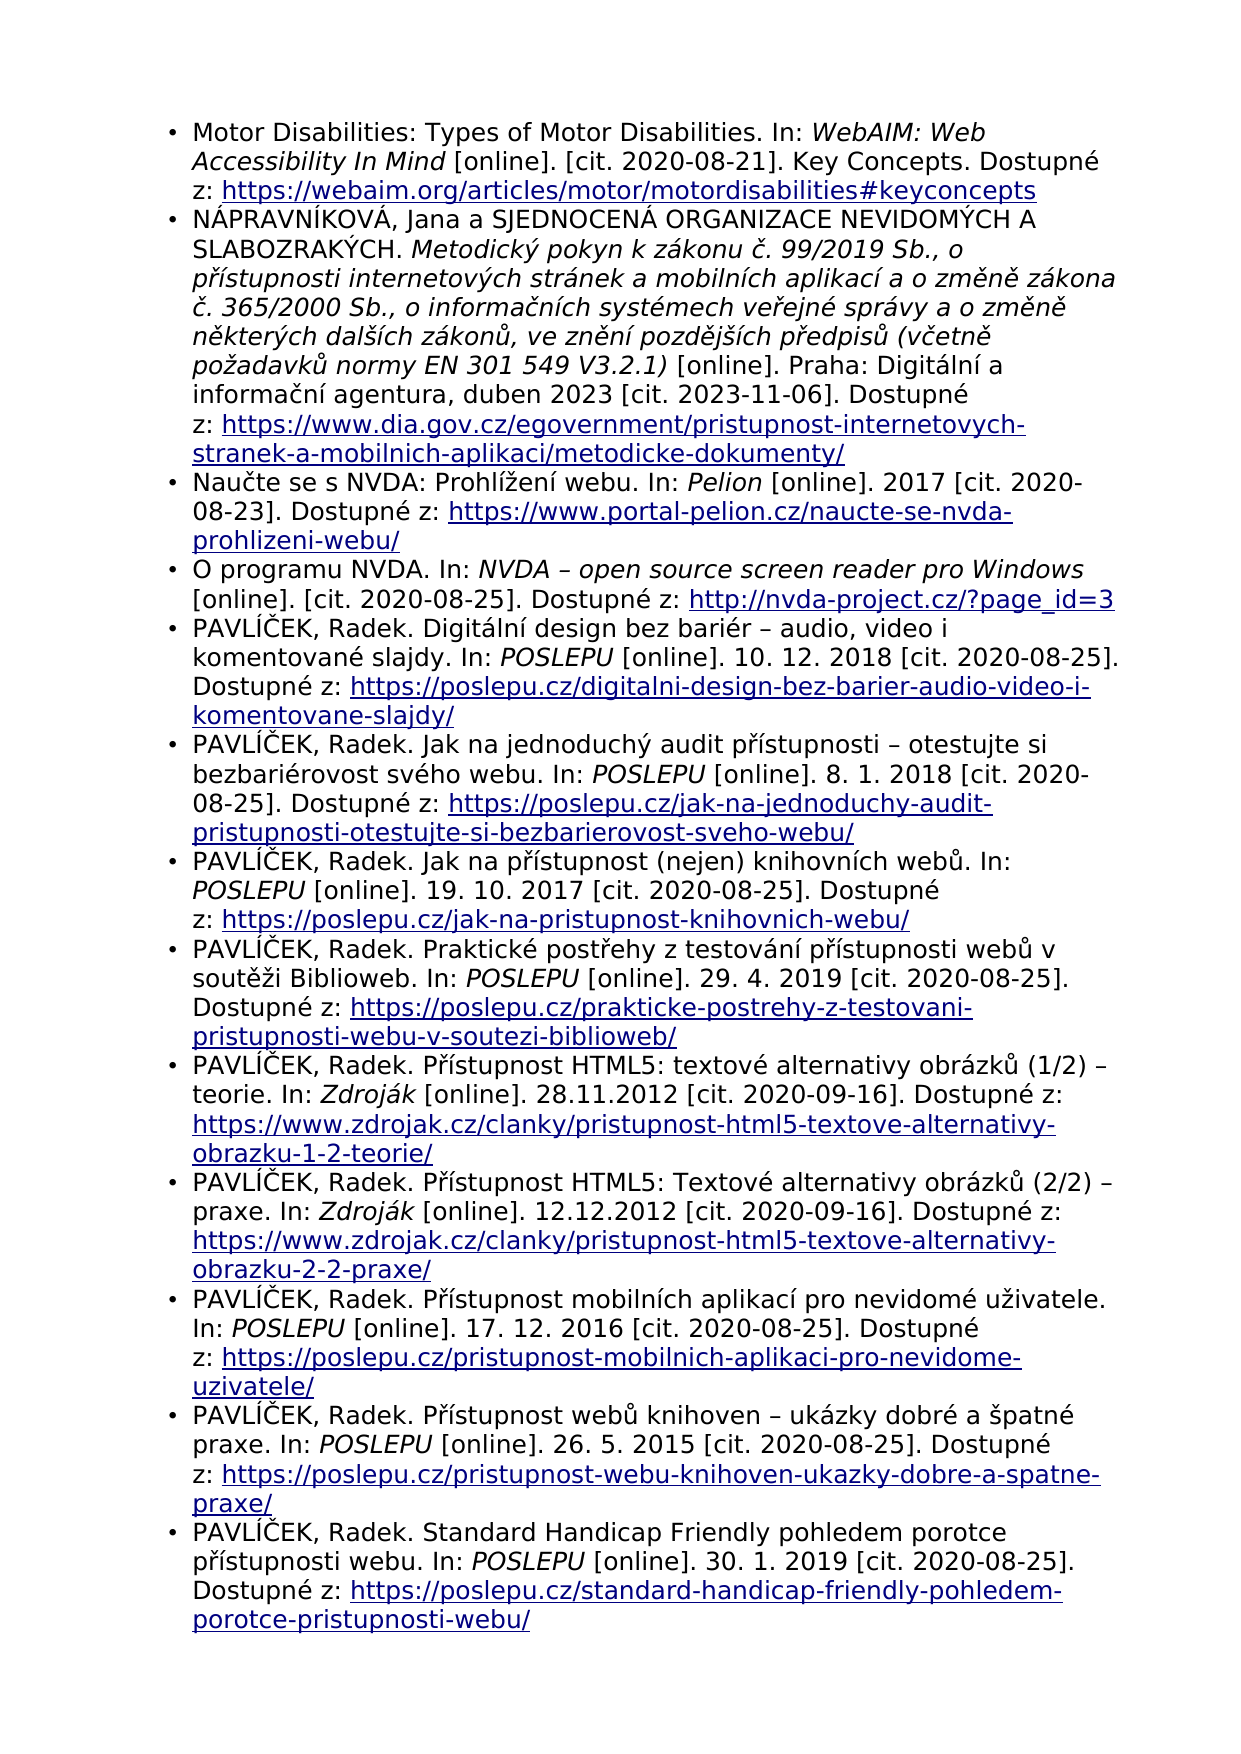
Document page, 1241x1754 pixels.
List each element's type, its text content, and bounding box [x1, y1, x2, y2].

list PAVLÍČEK, Radek. Přístupnost webů knihoven – ukázky dobré a špatné praxe. In: POSLEPU [online]. 26. 5. 2015 [cit. 2020-08-25]. Dostupné z: https://poslepu.cz/pristupnost-webu-knihoven-ukazky-dobre-a-spatne-praxe/ [177, 1401, 1122, 1518]
list PAVLÍČEK, Radek. Přístupnost mobilních aplikací pro nevidomé uživatele. In: POSLEPU [online]. 17. 12. 2016 [cit. 2020-08-25]. Dostupné z: https://poslepu.cz/pristupnost-mobilnich-aplikaci-pro-nevidome-uzivatele/ [177, 1285, 1122, 1401]
list PAVLÍČEK, Radek. Přístupnost HTML5: Textové alternativy obrázků (2/2) – praxe. In: Zdroják [online]. 12.12.2012 [cit. 2020-09-16]. Dostupné z: https://www.zdrojak.cz/clanky/pristupnost-html5-textove-alternativy-obrazku-2-2-praxe/ [177, 1168, 1122, 1285]
list PAVLÍČEK, Radek. Praktické postřehy z testování přístupnosti webů v soutěži Biblioweb. In: POSLEPU [online]. 29. 4. 2019 [cit. 2020-08-25]. Dostupné z: https://poslepu.cz/prakticke-postrehy-z-testovani-pristupnosti-webu-v-soutezi-biblioweb/ [177, 935, 1122, 1051]
list Motor Disabilities: Types of Motor Disabilities. In: WebAIM: Web Accessibility In Mind [online]. [cit. 2020-08-21]. Key Concepts. Dostupné z: https://webaim.org/articles/motor/motordisabilities#keyconcepts [177, 118, 1122, 206]
list PAVLÍČEK, Radek. Standard Handicap Friendly pohledem porotce přístupnosti webu. In: POSLEPU [online]. 30. 1. 2019 [cit. 2020-08-25]. Dostupné z: https://poslepu.cz/standard-handicap-friendly-pohledem-porotce-pristupnosti-webu/ [177, 1518, 1122, 1635]
list PAVLÍČEK, Radek. Jak na jednoduchý audit přístupnosti – otestujte si bezbariérovost svého webu. In: POSLEPU [online]. 8. 1. 2018 [cit. 2020-08-25]. Dostupné z: https://poslepu.cz/jak-na-jednoduchy-audit-pristupnosti-otestujte-si-bezbarierovost-sveho-webu/ [177, 731, 1122, 847]
list PAVLÍČEK, Radek. Přístupnost HTML5: textové alternativy obrázků (1/2) – teorie. In: Zdroják [online]. 28.11.2012 [cit. 2020-09-16]. Dostupné z: https://www.zdrojak.cz/clanky/pristupnost-html5-textove-alternativy-obrazku-1-2-teorie/ [177, 1051, 1122, 1168]
list O programu NVDA. In: NVDA – open source screen reader pro Windows [online]. [cit. 2020-08-25]. Dostupné z: http://nvda-project.cz/?page_id=3 [177, 556, 1122, 614]
list PAVLÍČEK, Radek. Jak na přístupnost (nejen) knihovních webů. In: POSLEPU [online]. 19. 10. 2017 [cit. 2020-08-25]. Dostupné z: https://poslepu.cz/jak-na-pristupnost-knihovnich-webu/ [177, 847, 1122, 935]
list NÁPRAVNÍKOVÁ, Jana a SJEDNOCENÁ ORGANIZACE NEVIDOMÝCH A SLABOZRAKÝCH. Metodický pokyn k zákonu č. 99/2019 Sb., o přístupnosti internetových stránek a mobilních aplikací a o změně zákona č. 365/2000 Sb., o informačních systémech veřejné správy a o změně některých dalších zákonů, ve znění pozdějších předpisů (včetně požadavků normy EN 301 549 V3.2.1) [online]. Praha: Digitální a informační agentura, duben 2023 [cit. 2023-11-06]. Dostupné z: https://www.dia.gov.cz/egovernment/pristupnost-internetovych-stranek-a-mobilnich-aplikaci/metodicke-dokumenty/ [177, 206, 1122, 468]
list PAVLÍČEK, Radek. Digitální design bez bariér – audio, video i komentované slajdy. In: POSLEPU [online]. 10. 12. 2018 [cit. 2020-08-25]. Dostupné z: https://poslepu.cz/digitalni-design-bez-barier-audio-video-i-komentovane-slajdy/ [177, 614, 1122, 731]
list Naučte se s NVDA: Prohlížení webu. In: Pelion [online]. 2017 [cit. 2020-08-23]. Dostupné z: https://www.portal-pelion.cz/naucte-se-nvda-prohlizeni-webu/ [177, 468, 1122, 556]
